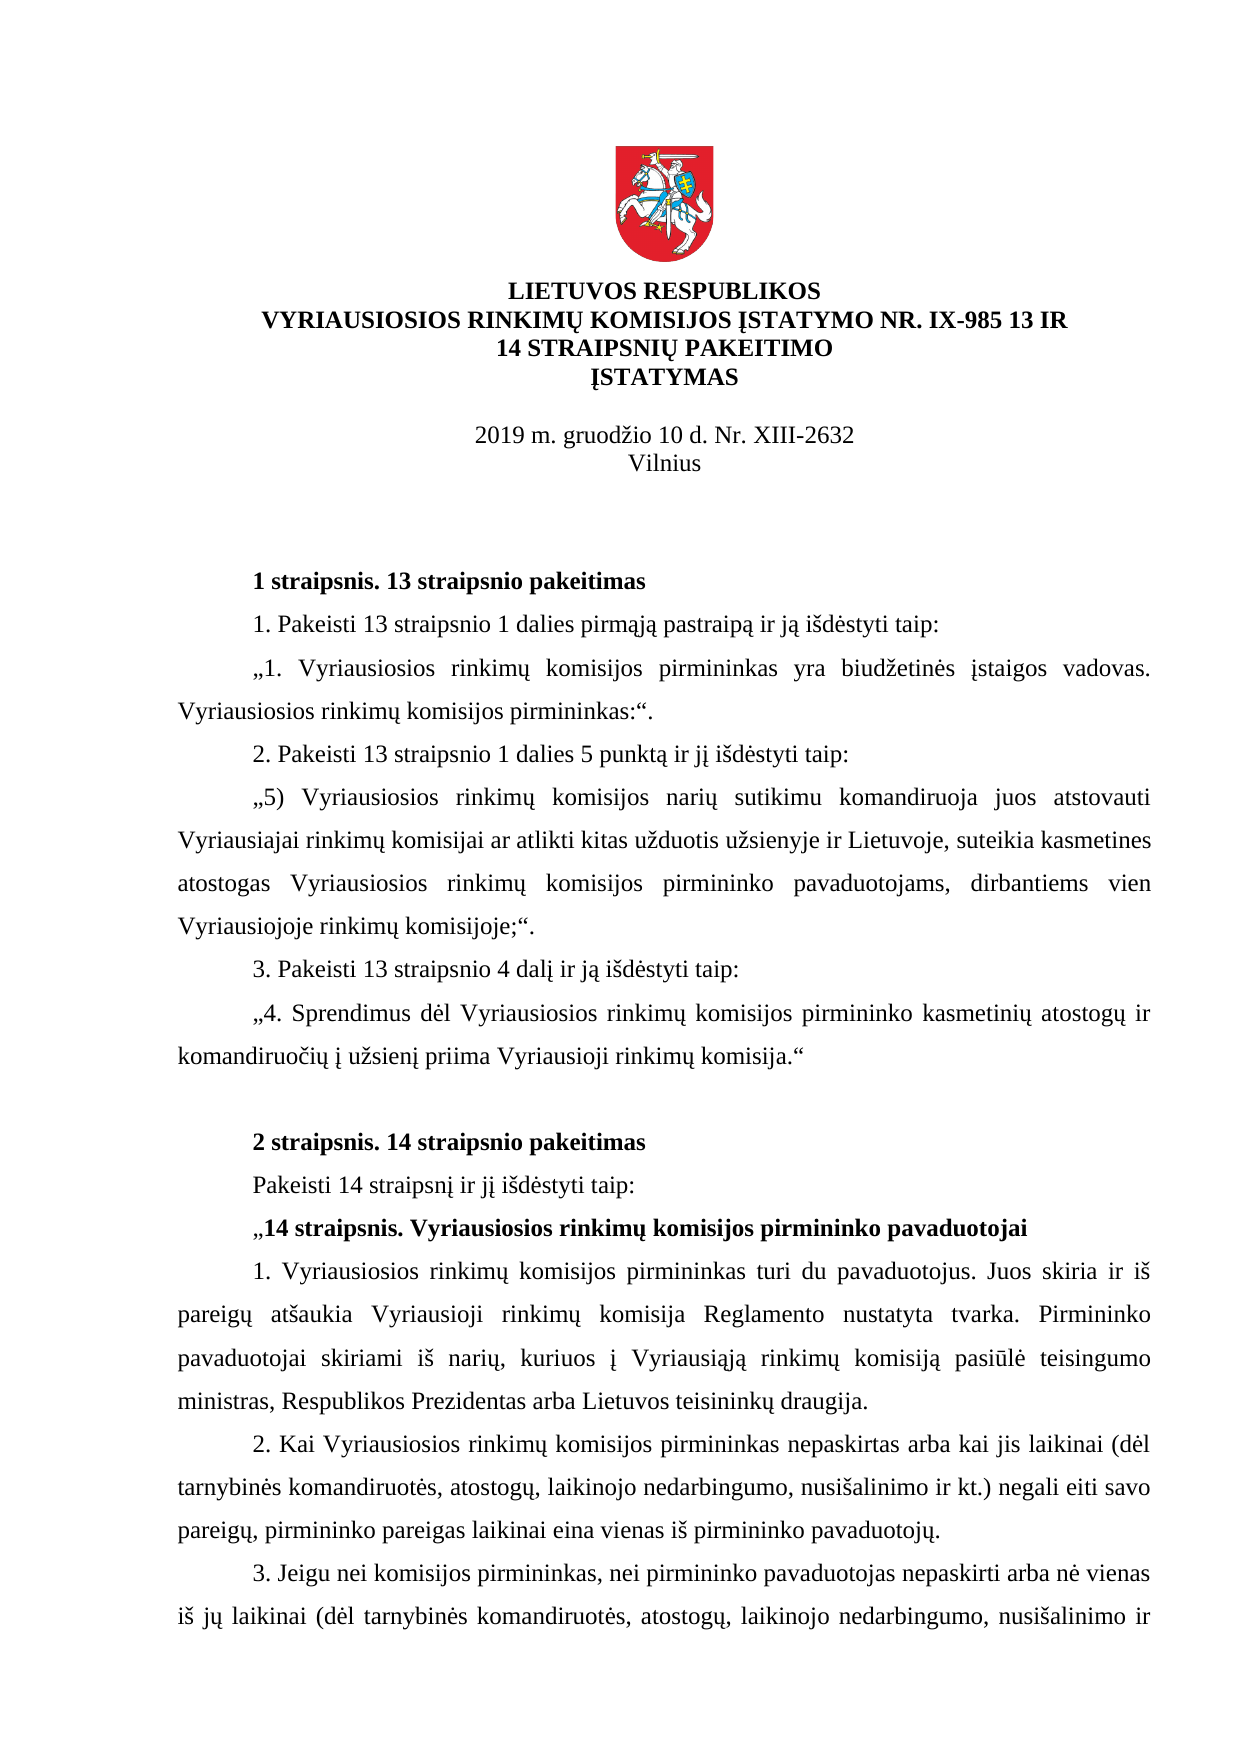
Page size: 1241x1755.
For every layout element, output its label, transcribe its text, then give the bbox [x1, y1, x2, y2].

text Pakeisti 14 straipsnį ir jį išdėstyti taip: [177, 1170, 1152, 1199]
text „4. Sprendimus dėl Vyriausiosios rinkimų komisijos pirmininko kasmetinių atostogų ir komandiruočių į užsienį priima Vyriausioji rinkimų komisija.“ [177, 998, 1152, 1069]
text 2 straipsnis. 14 straipsnio pakeitimas [177, 1127, 1152, 1156]
text 1. Pakeisti 13 straipsnio 1 dalies pirmąją pastraipą ir ją išdėstyti taip: [177, 609, 1152, 638]
text „14 straipsnis. Vyriausiosios rinkimų komisijos pirmininko pavaduotojai [177, 1213, 1152, 1242]
text „1. Vyriausiosios rinkimų komisijos pirmininkas yra biudžetinės įstaigos vadovas. Vyriausiosios rinkimų komisijos pirmininkas:“. [177, 653, 1152, 724]
text Vilnius [177, 448, 1152, 477]
text 3. Pakeisti 13 straipsnio 4 dalį ir ją išdėstyti taip: [177, 954, 1152, 983]
text 3. Jeigu nei komisijos pirmininkas, nei pirmininko pavaduotojas nepaskirti arba nė vienas iš jų laikinai (dėl tarnybinės komandiruotės, atostogų, laikinojo nedarbingumo, nusišalinimo ir [177, 1558, 1152, 1630]
text 2. Pakeisti 13 straipsnio 1 dalies 5 punktą ir jį išdėstyti taip: [177, 739, 1152, 768]
text ĮSTATYMAS [177, 362, 1152, 391]
text 1. Vyriausiosios rinkimų komisijos pirmininkas turi du pavaduotojus. Juos skiria ir iš pareigų atšaukia Vyriausioji rinkimų komisija Reglamento nustatyta tvarka. Pirmininko pavaduotojai skiriami iš narių, kuriuos į Vyriausiąją rinkimų komisiją pasiūlė teisingumo ministras, Respublikos Prezidentas arba Lietuvos teisininkų draugija. [177, 1256, 1152, 1414]
text VYRIAUSIOSIOS RINKIMŲ KOMISIJOS ĮSTATYMO NR. IX-985 13 IR 14 STRAIPSNIŲ PAKEITIMO [177, 305, 1152, 362]
text 2. Kai Vyriausiosios rinkimų komisijos pirmininkas nepaskirtas arba kai jis laikinai (dėl tarnybinės komandiruotės, atostogų, laikinojo nedarbingumo, nusišalinimo ir kt.) negali eiti savo pareigų, pirmininko pareigas laikinai eina vienas iš pirmininko pavaduotojų. [177, 1429, 1152, 1544]
text „5) Vyriausiosios rinkimų komisijos narių sutikimu komandiruoja juos atstovauti Vyriausiajai rinkimų komisijai ar atlikti kitas užduotis užsienyje ir Lietuvoje, suteikia kasmetines atostogas Vyriausiosios rinkimų komisijos pirmininko pavaduotojams, dirbantiems vien Vyriausiojoje rinkimų komisijoje;“. [177, 782, 1152, 940]
text 2019 m. gruodžio 10 d. Nr. XIII-2632 [177, 420, 1152, 448]
text LIETUVOS RESPUBLIKOS [177, 276, 1152, 305]
text 1 straipsnis. 13 straipsnio pakeitimas [177, 566, 1152, 595]
